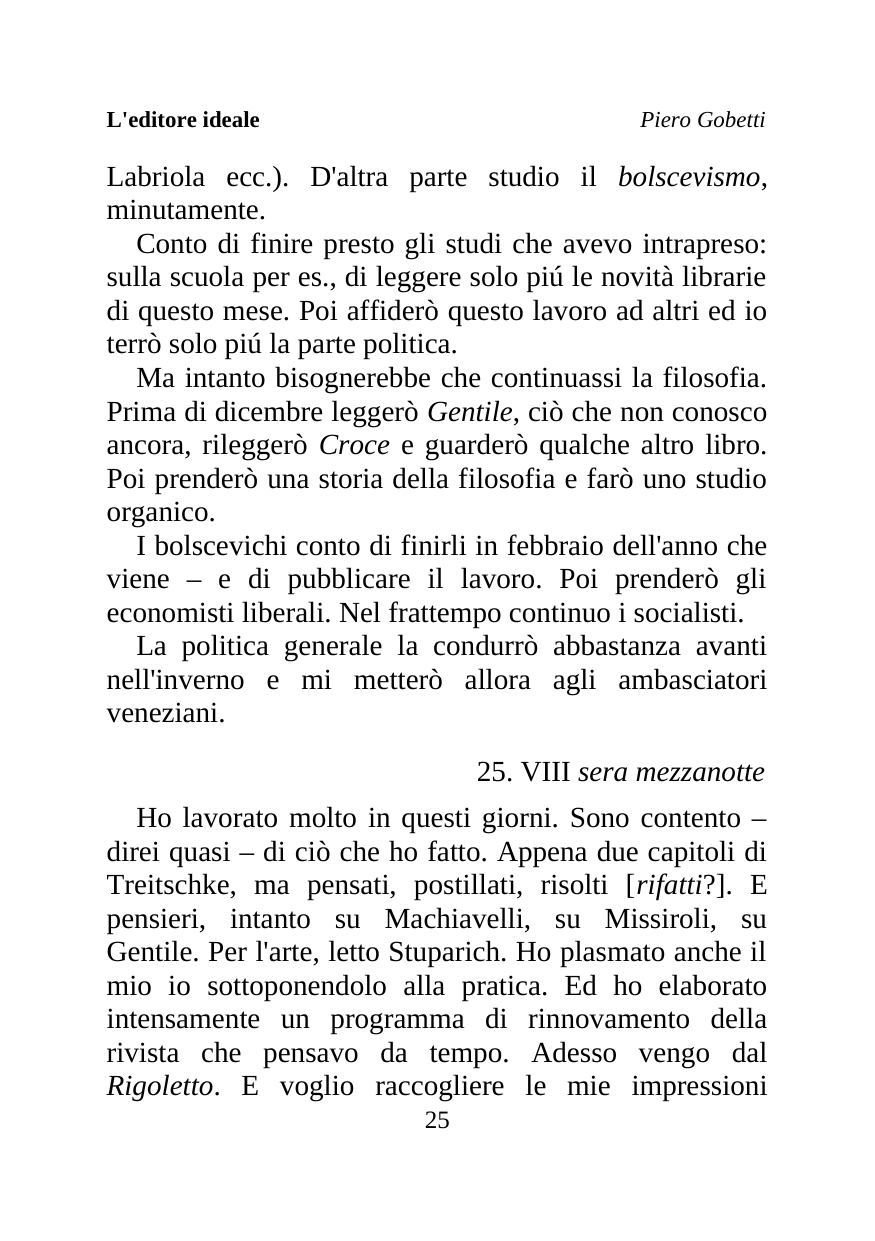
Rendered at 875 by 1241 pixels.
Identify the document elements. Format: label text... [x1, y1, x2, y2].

text Conto di finire presto gli studi che avevo intrapreso: sulla scuola per es., di leggere solo piú le novità librarie di questo mese. Poi affiderò questo lavoro ad altri ed io terrò solo piú la parte politica. [106, 226, 768, 360]
text 25. VIII sera mezzanotte [106, 754, 768, 788]
text Ho lavorato molto in questi giorni. Sono contento – direi quasi – di ciò che ho fatto. Appena due capitoli di Treitschke, ma pensati, postillati, risolti [rifatti?]. E pensieri, intanto su Machiavelli, su Missiroli, su Gentile. Per l'arte, letto Stuparich. Ho plasmato anche il mio io sottoponendolo alla pratica. Ed ho elaborato intensamente un programma di rinnovamento della rivista che pensavo da tempo. Adesso vengo dal Rigoletto. E voglio raccogliere le mie impressioni [106, 800, 768, 1102]
text I bolscevichi conto di finirli in febbraio dell'anno che viene – e di pubblicare il lavoro. Poi prenderò gli economisti liberali. Nel frattempo continuo i socialisti. [106, 528, 768, 628]
text La politica generale la condurrò abbastanza avanti nell'inverno e mi metterò allora agli ambasciatori veneziani. [106, 628, 768, 729]
text Labriola ecc.). D'altra parte studio il bolscevismo, minutamente. [106, 159, 768, 226]
text Ma intanto bisognerebbe che continuassi la filosofia. Prima di dicembre leggerò Gentile, ciò che non conosco ancora, rileggerò Croce e guarderò qualche altro libro. Poi prenderò una storia della filosofia e farò uno studio organico. [106, 360, 768, 528]
